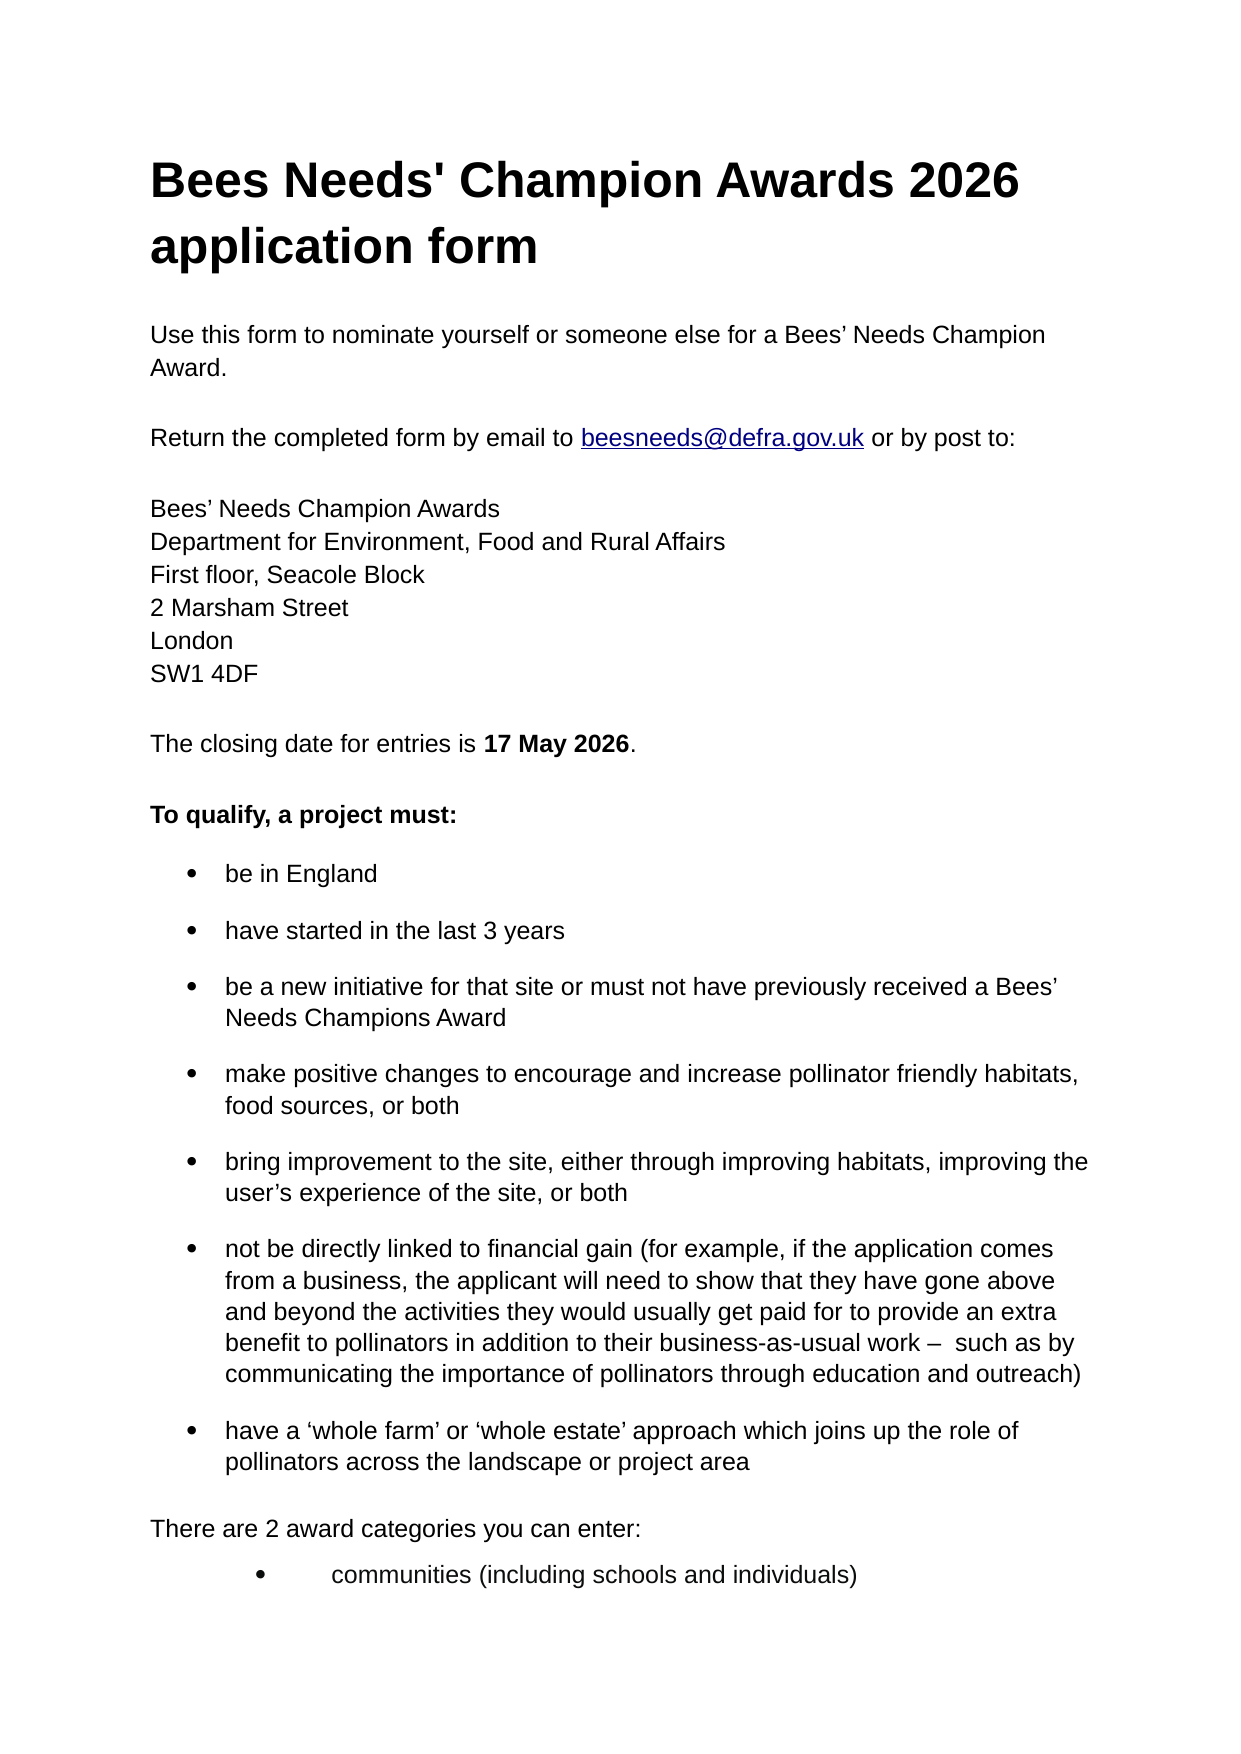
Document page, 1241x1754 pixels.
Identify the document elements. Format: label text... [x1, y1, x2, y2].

subtitle Bees Needs' Champion Awards 2026 application form [150, 150, 1090, 273]
text Use this form to nominate yourself or someone else for a Bees’ Needs Champion Award. [150, 319, 1090, 381]
list bring improvement to the site, either through improving habitats, improving the user’s experience of the site, or both [187, 1145, 1090, 1208]
list make positive changes to encourage and increase pollinator friendly habitats, food sources, or both [187, 1058, 1090, 1120]
list have a ‘whole farm’ or ‘whole estate’ approach which joins up the role of pollinators across the landscape or project area [187, 1414, 1090, 1477]
list have started in the last 3 years [187, 914, 1090, 945]
text Return the completed form by email to beesneeds@defra.gov.uk or by post to: [150, 423, 1090, 452]
list not be directly linked to financial gain (for example, if the application comes from a business, the applicant will need to show that they have gone above and beyond the activities they would usually get paid for to provide an extra benefit to pollinators in addition to their business-as-usual work – such as by communicating the importance of pollinators through education and outreach) [187, 1233, 1090, 1389]
text To qualify, a project must: [150, 800, 1090, 828]
list be a new initiative for that site or must not have previously received a Bees’ Needs Champions Award [187, 970, 1090, 1033]
text Bees’ Needs Champion Awards Department for Environment, Food and Rural Affairs First floor, Seacole Block 2 Marsham Street London SW1 4DF [150, 494, 1090, 687]
text There are 2 award categories you can enter: [150, 1514, 1090, 1543]
list be in England [187, 858, 1090, 889]
list communities (including schools and individuals) [256, 1559, 1090, 1588]
text The closing date for entries is 17 May 2026. [150, 729, 1090, 758]
